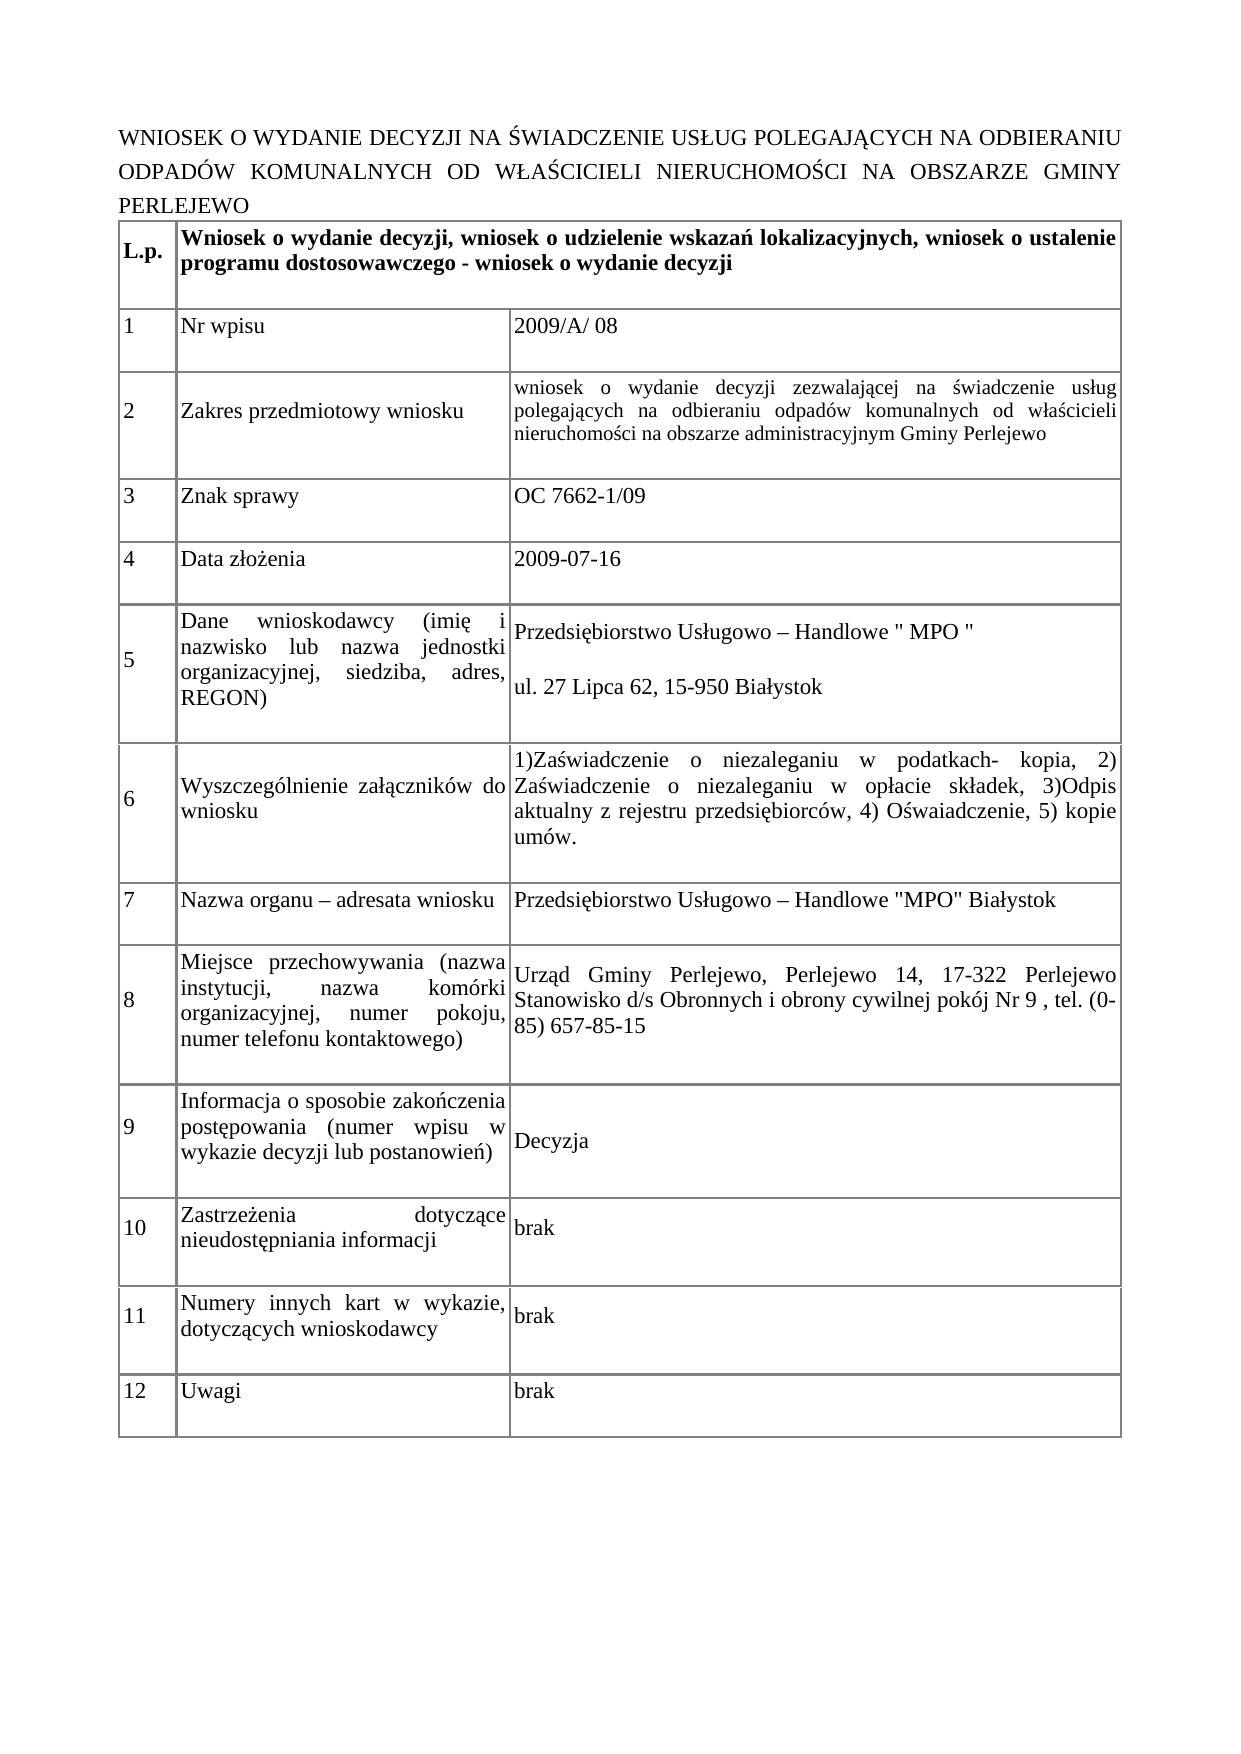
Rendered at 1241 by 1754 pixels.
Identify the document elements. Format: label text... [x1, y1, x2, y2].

table_cell 1)Zaświadczenie o niezaleganiu w podatkach- kopia, 2) Zaświadczenie o niezaleganiu w opłacie składek, 3)Odpis aktualny z rejestru przedsiębiorców, 4) Ośwaiadczenie, 5) kopie umów. [511, 745, 1120, 882]
table_cell Nazwa organu – adresata wniosku [178, 884, 509, 944]
table_cell Przedsiębiorstwo Usługowo – Handlowe " MPO " ul. 27 Lipca 62, 15-950 Białystok [511, 606, 1120, 742]
table_cell Zastrzeżenia dotyczące nieudostępniania informacji [178, 1199, 509, 1285]
table_cell Informacja o sposobie zakończenia postępowania (numer wpisu w wykazie decyzji lub postanowień) [178, 1086, 509, 1197]
table_cell 11 [120, 1288, 175, 1373]
table_cell 3 [120, 480, 175, 541]
table_cell wniosek o wydanie decyzji zezwalającej na świadczenie usług polegających na odbieraniu odpadów komunalnych od właścicieli nieruchomości na obszarze administracyjnym Gminy Perlejewo [511, 373, 1120, 478]
table_cell Miejsce przechowywania (nazwa instytucji, nazwa komórki organizacyjnej, numer pokoju, numer telefonu kontaktowego) [178, 946, 509, 1083]
table_cell 2009-07-16 [511, 543, 1120, 603]
table_cell Urząd Gminy Perlejewo, Perlejewo 14, 17-322 Perlejewo Stanowisko d/s Obronnych i obrony cywilnej pokój Nr 9 , tel. (0-85) 657-85-15 [511, 946, 1120, 1083]
table_cell brak [511, 1288, 1120, 1373]
table_header Wniosek o wydanie decyzji, wniosek o udzielenie wskazań lokalizacyjnych, wniosek o ustalenie programu dostosowawczego - wniosek o wydanie decyzji [178, 222, 1120, 308]
table_cell Znak sprawy [178, 480, 509, 541]
table_cell 6 [120, 745, 175, 882]
text WNIOSEK O WYDANIE DECYZJI NA ŚWIADCZENIE USŁUG POLEGAJĄCYCH NA ODBIERANIU ODPADÓW KOMUNALNYCH OD WŁAŚCICIELI NIERUCHOMOŚCI NA OBSZARZE GMINY PERLEJEWO [118, 118, 1122, 220]
table_cell brak [511, 1376, 1120, 1436]
table_cell 12 [120, 1376, 175, 1436]
table_cell 1 [120, 310, 175, 371]
table_header L.p. [120, 222, 175, 308]
table_cell Decyzja [511, 1086, 1120, 1197]
table_cell 7 [120, 884, 175, 944]
table_cell 10 [120, 1199, 175, 1285]
table_cell brak [511, 1199, 1120, 1285]
table_cell Data złożenia [178, 543, 509, 603]
table_cell 4 [120, 543, 175, 603]
table_cell Numery innych kart w wykazie, dotyczących wnioskodawcy [178, 1288, 509, 1373]
table_cell 2 [120, 373, 175, 478]
table_cell 8 [120, 946, 175, 1083]
table_cell OC 7662-1/09 [511, 480, 1120, 541]
table_cell 9 [120, 1086, 175, 1197]
table_cell Wyszczególnienie załączników do wniosku [178, 745, 509, 882]
table_cell Uwagi [178, 1376, 509, 1436]
table_cell Nr wpisu [178, 310, 509, 371]
table_cell Dane wnioskodawcy (imię i nazwisko lub nazwa jednostki organizacyjnej, siedziba, adres, REGON) [178, 606, 509, 742]
table_cell 5 [120, 606, 175, 742]
table_cell 2009/A/ 08 [511, 310, 1120, 371]
table_cell Zakres przedmiotowy wniosku [178, 373, 509, 478]
table_cell Przedsiębiorstwo Usługowo – Handlowe "MPO" Białystok [511, 884, 1120, 944]
